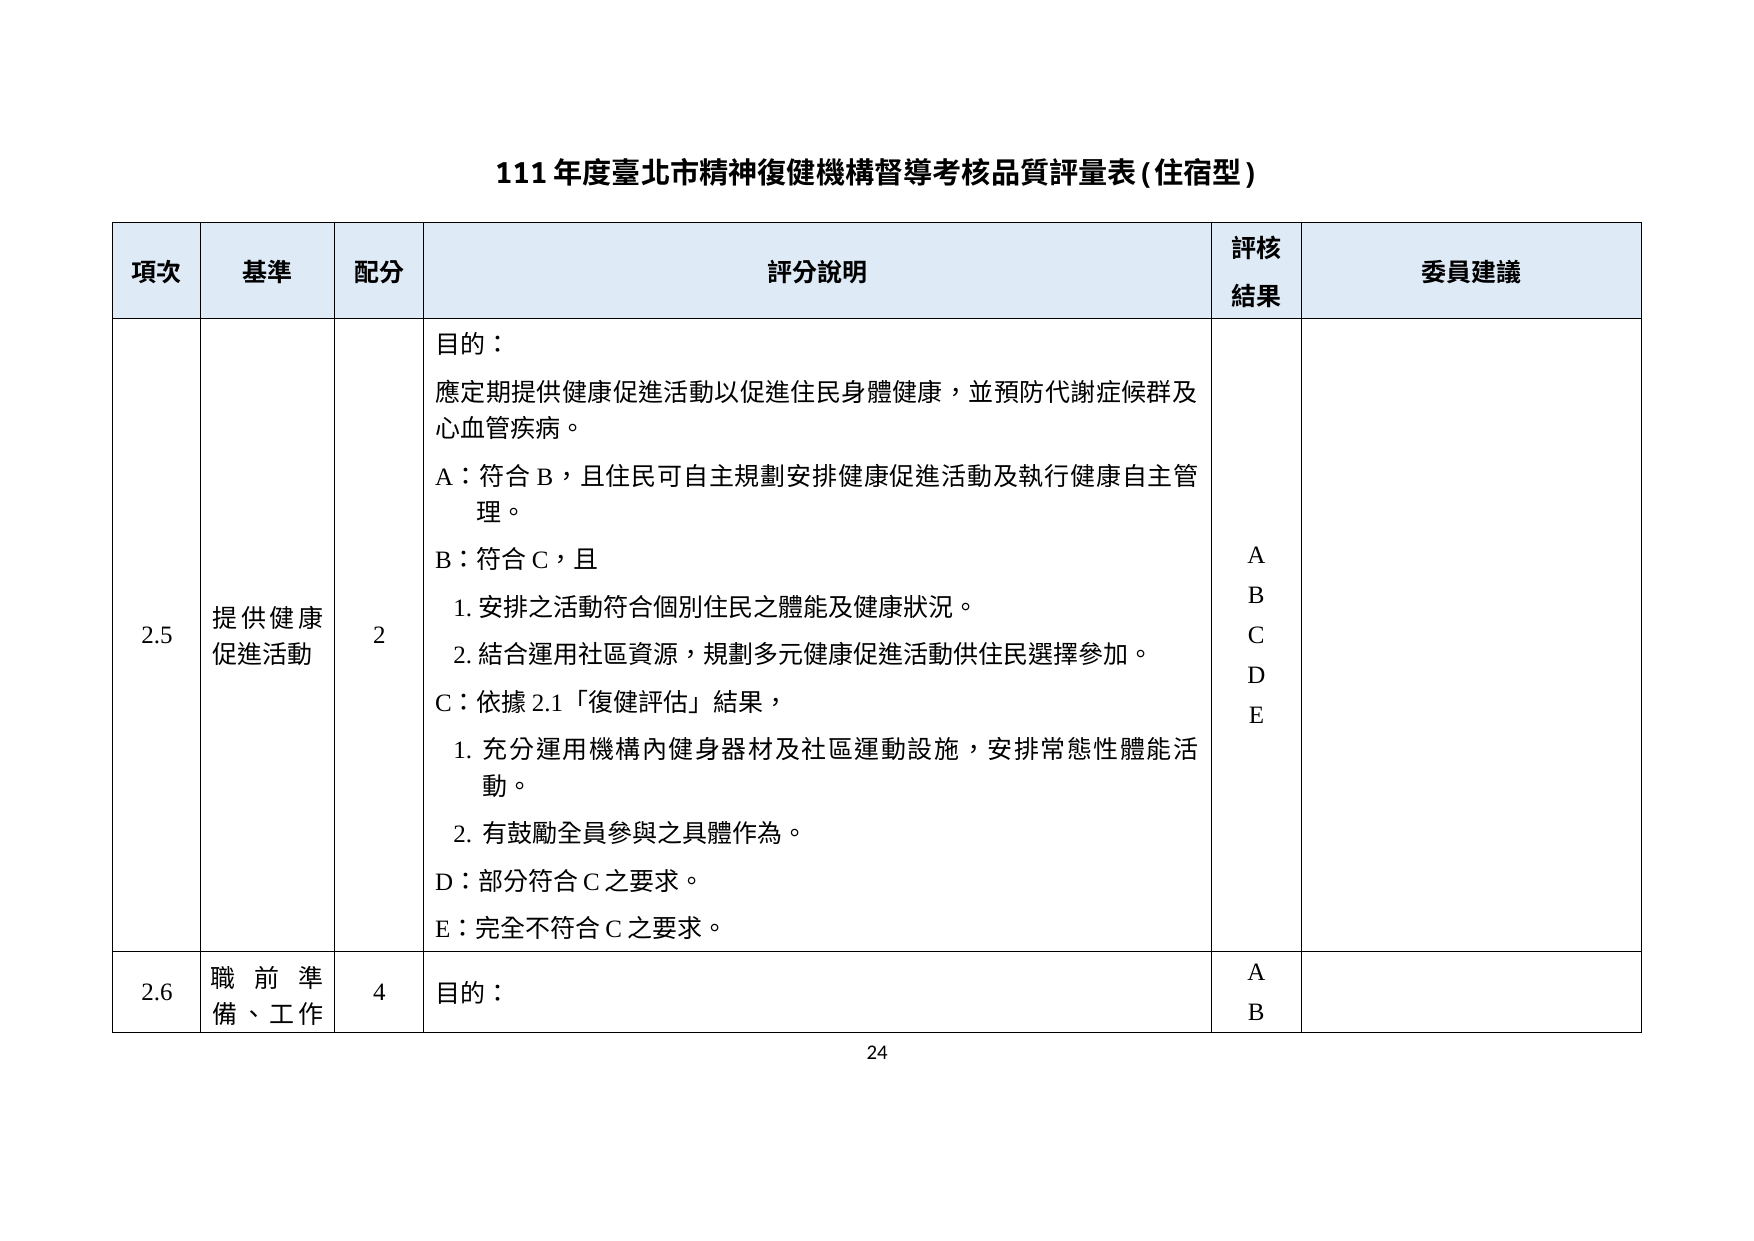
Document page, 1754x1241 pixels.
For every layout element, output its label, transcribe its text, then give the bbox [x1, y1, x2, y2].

table_cell [1302, 319, 1641, 951]
table_cell [1302, 952, 1641, 1032]
table_cell 2.6 [113, 952, 200, 1032]
table_cell 提供健康促進活動 [201, 319, 334, 951]
table_cell 4 [335, 952, 423, 1032]
table_cell 2.5 [113, 319, 200, 951]
table_header 基準 [201, 223, 334, 318]
table_header 評核 結果 [1212, 223, 1301, 318]
table_cell A B [1212, 952, 1301, 1032]
table_header 項次 [113, 223, 200, 318]
table_cell 目的： [424, 952, 1211, 1032]
table_header 配分 [335, 223, 423, 318]
table_cell A B C D E [1212, 319, 1301, 951]
table_header 評分說明 [424, 223, 1211, 318]
table_header 委員建議 [1302, 223, 1641, 318]
table_cell 目的： 應定期提供健康促進活動以促進住民身體健康，並預防代謝症候群及心血管疾病。 A：符合B，且住民可自主規劃安排健康促進活動及執行健康自主管理。 B：符合C，且 安排之活動符合個別住民之體能及健康狀況。 結合運用社區資源，規劃多元健康促進活動供住民選擇參加。 C：依據2.1「復健評估」結果， 充分運用機構內健身器材及社區運動設施，安排常態性體能活動。 有鼓勵全員參與之具體作為。 D：部分符合C之要求。 E：完全不符合C之要求。 [424, 319, 1211, 951]
table_cell 職前準備、工作 [201, 952, 334, 1032]
table_cell 2 [335, 319, 423, 951]
